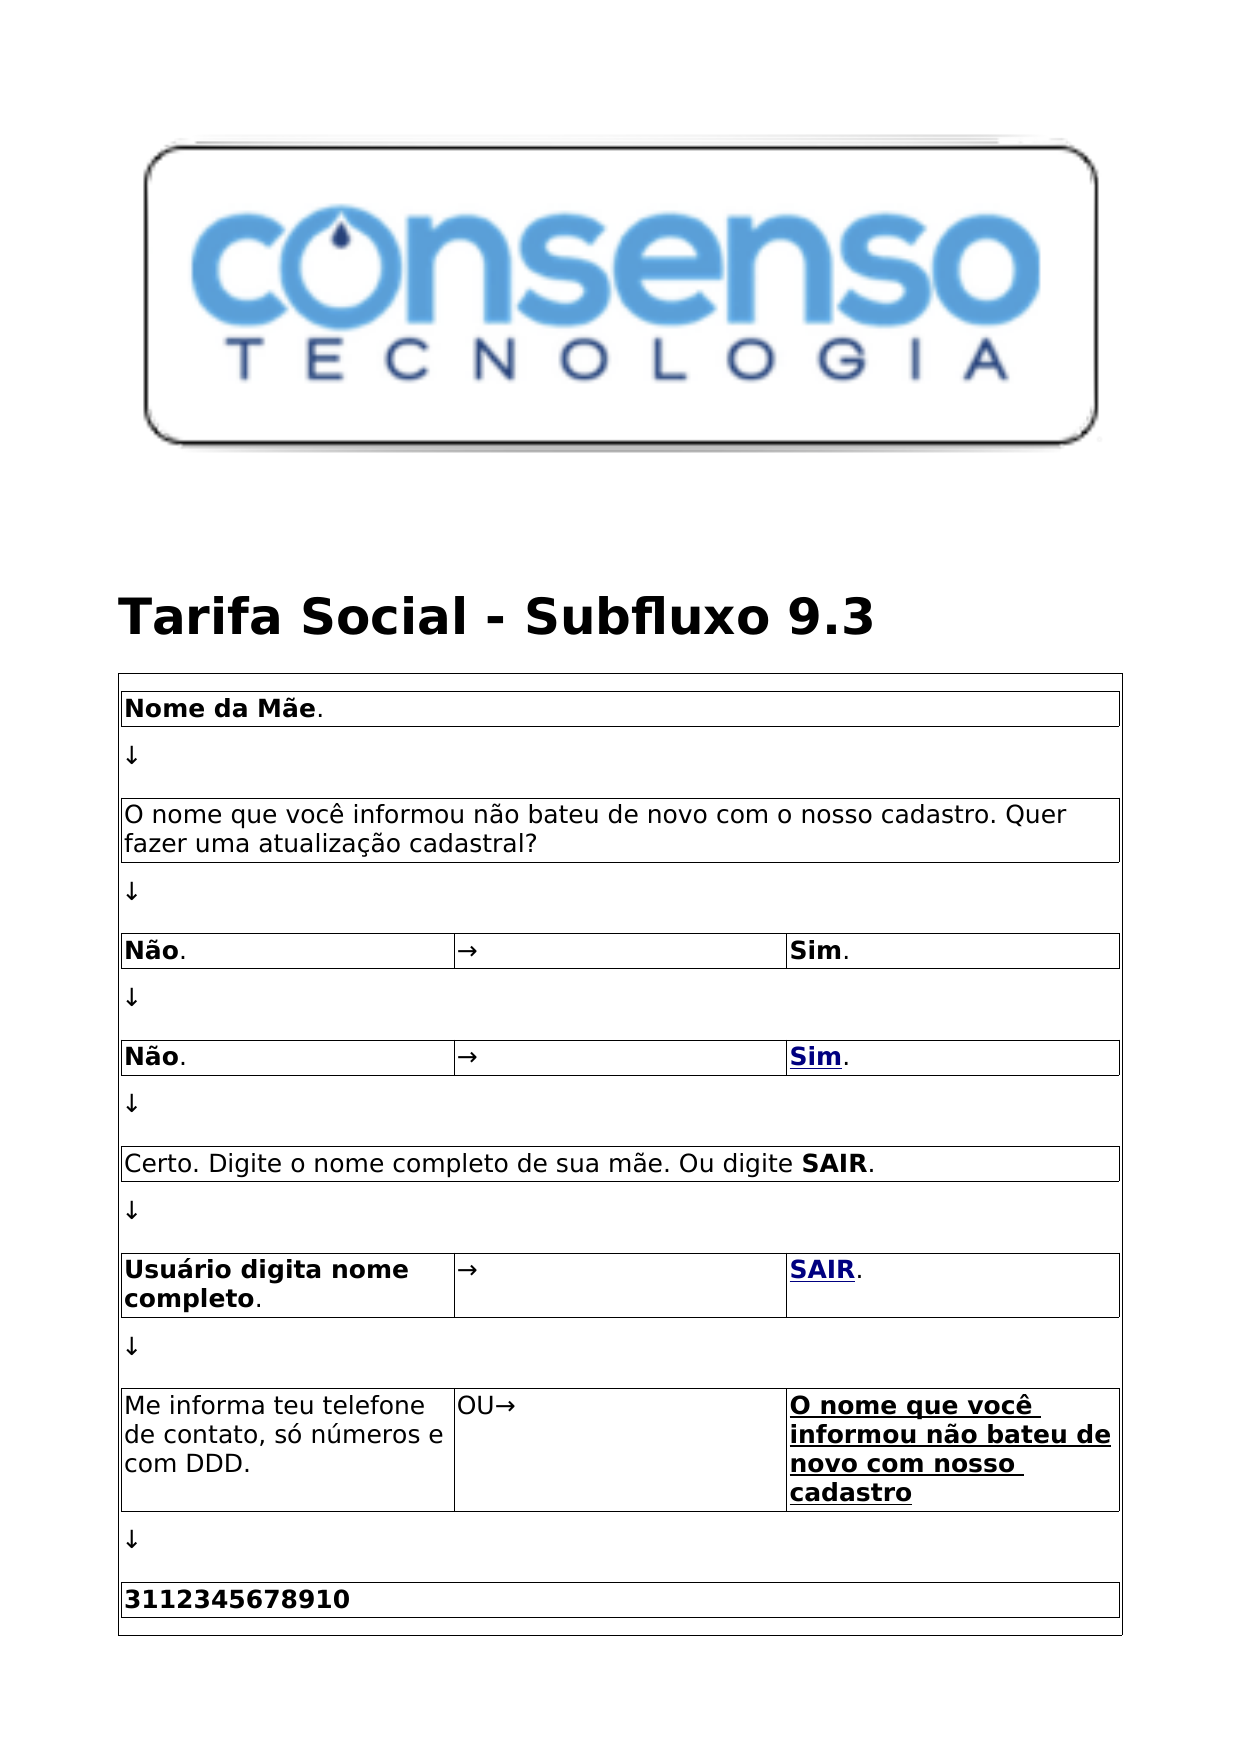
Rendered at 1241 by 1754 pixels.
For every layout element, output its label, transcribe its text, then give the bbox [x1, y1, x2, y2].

table_header Usuário digita nome completo. [122, 1254, 454, 1317]
table_header Certo. Digite o nome completo de sua mãe. Ou digite SAIR. [122, 1147, 1119, 1181]
table_header ↓ ↓ ↓ ↓ ↓ ↓ ↓ [119, 674, 1122, 1635]
table_header Não. [122, 934, 454, 968]
table_header Sim. [787, 1041, 1119, 1075]
table_header → [455, 934, 786, 968]
table_header Sim. [787, 934, 1119, 968]
subtitle Tarifa Social - Subfluxo 9.3 [118, 588, 1122, 646]
table_header → [455, 1254, 786, 1317]
table_header O nome que você informou não bateu de novo com nosso cadastro [787, 1389, 1119, 1511]
table_header O nome que você informou não bateu de novo com o nosso cadastro. Quer fazer uma atualização cadastral? [122, 799, 1119, 862]
table_header Nome da Mãe. [122, 692, 1119, 726]
table_header → [455, 1041, 786, 1075]
table_header Me informa teu telefone de contato, só números e com DDD. [122, 1389, 454, 1511]
table_header 3112345678910 [122, 1583, 1119, 1617]
table_header Não. [122, 1041, 454, 1075]
picture [118, 130, 1123, 480]
table_header OU→ [455, 1389, 786, 1511]
table_header SAIR. [787, 1254, 1119, 1317]
